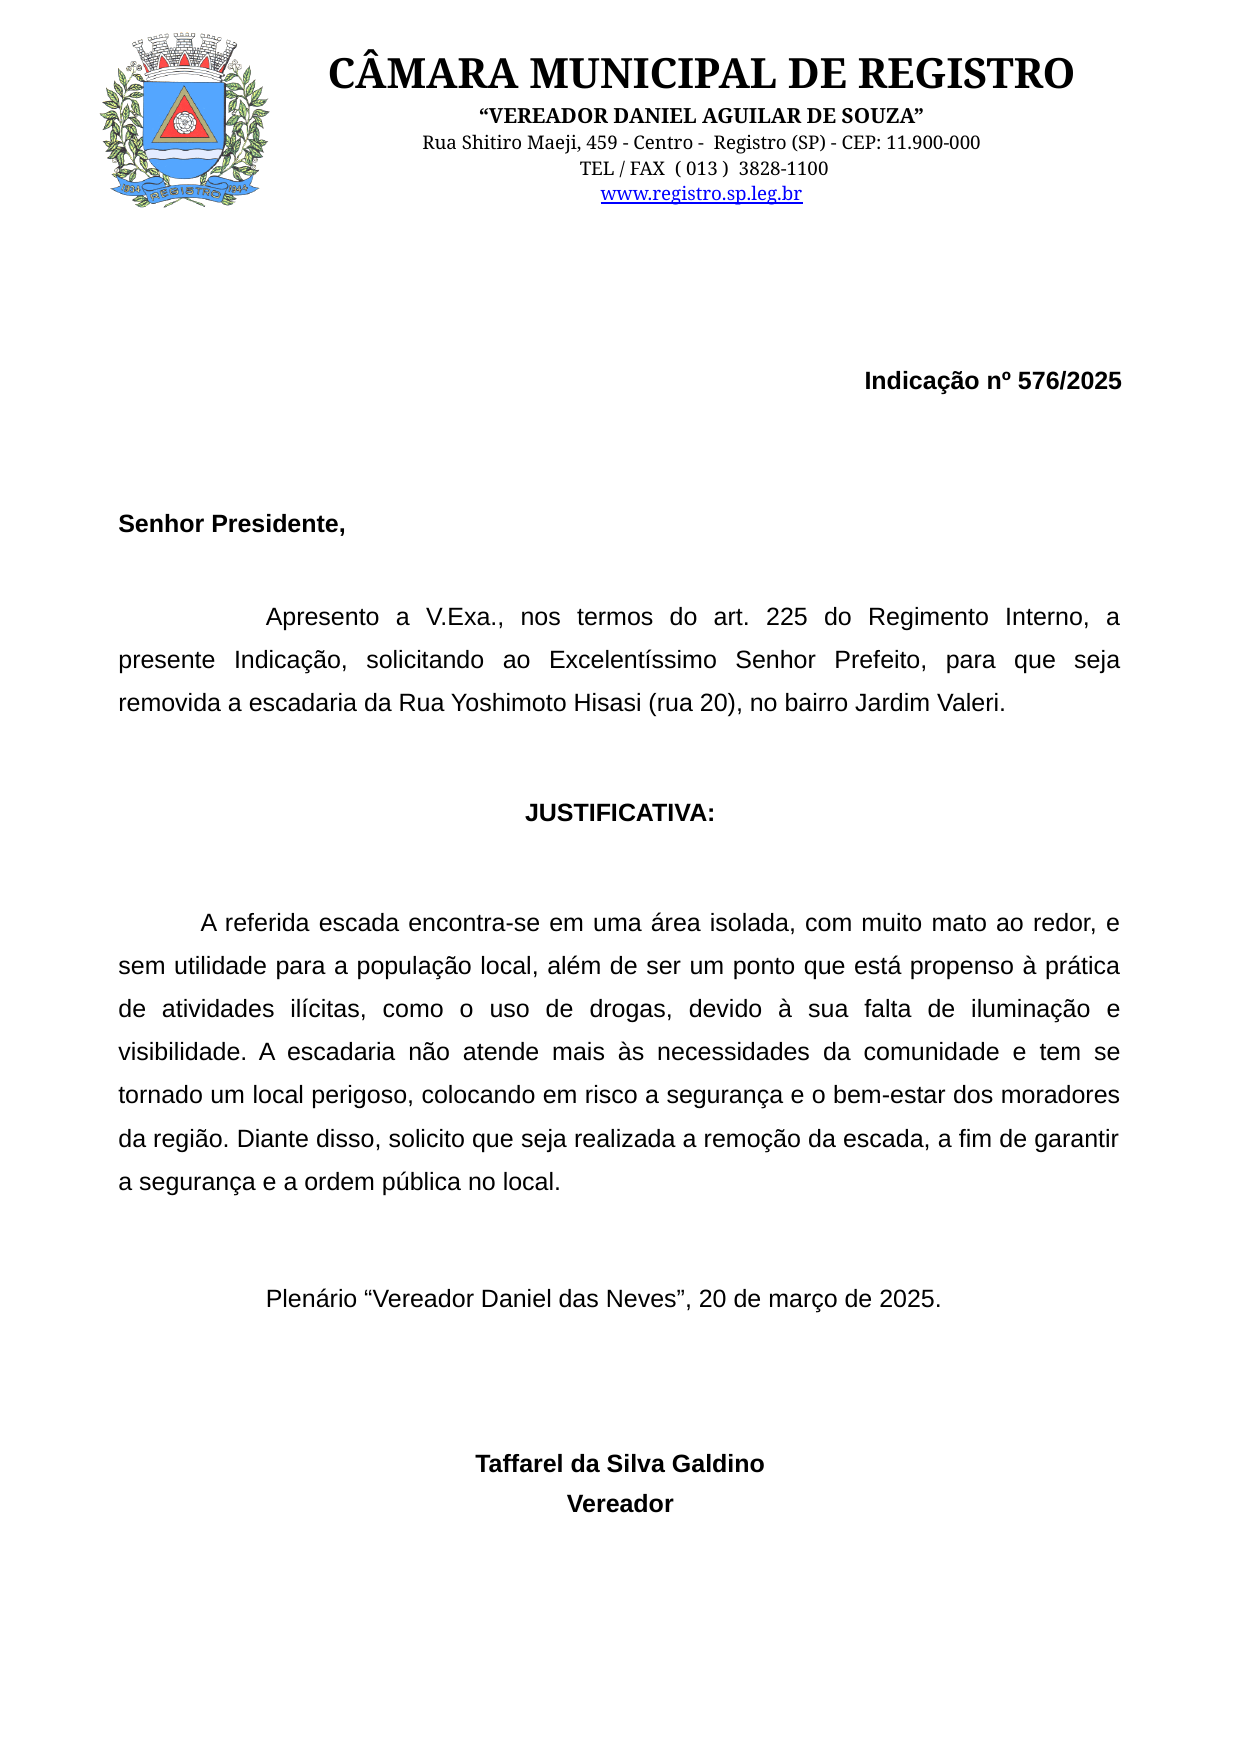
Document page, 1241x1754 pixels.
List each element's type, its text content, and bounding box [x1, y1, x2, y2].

text Plenário “Vereador Daniel das Neves”, 20 de março de 2025. [118, 1284, 1122, 1313]
text Apresento a V.Exa., nos termos do art. 225 do Regimento Interno, a presente Indicação, solicitando ao Excelentíssimo Senhor Prefeito, para que seja removida a escadaria da Rua Yoshimoto Hisasi (rua 20), no bairro Jardim Valeri. [118, 602, 1122, 717]
text JUSTIFICATIVA: [118, 798, 1122, 827]
text Senhor Presidente, [118, 509, 1122, 538]
text Taffarel da Silva Galdino [118, 1449, 1122, 1478]
text Indicação nº 576/2025 [118, 366, 1122, 394]
text Vereador [118, 1489, 1122, 1518]
text A referida escada encontra-se em uma área isolada, com muito mato ao redor, e sem utilidade para a população local, além de ser um ponto que está propenso à prática de atividades ilícitas, como o uso de drogas, devido à sua falta de iluminação e visibilidade. A escadaria não atende mais às necessidades da comunidade e tem se tornado um local perigoso, colocando em risco a segurança e o bem-estar dos moradores da região. Diante disso, solicito que seja realizada a remoção da escada, a fim de garantir a segurança e a ordem pública no local. [118, 908, 1122, 1195]
